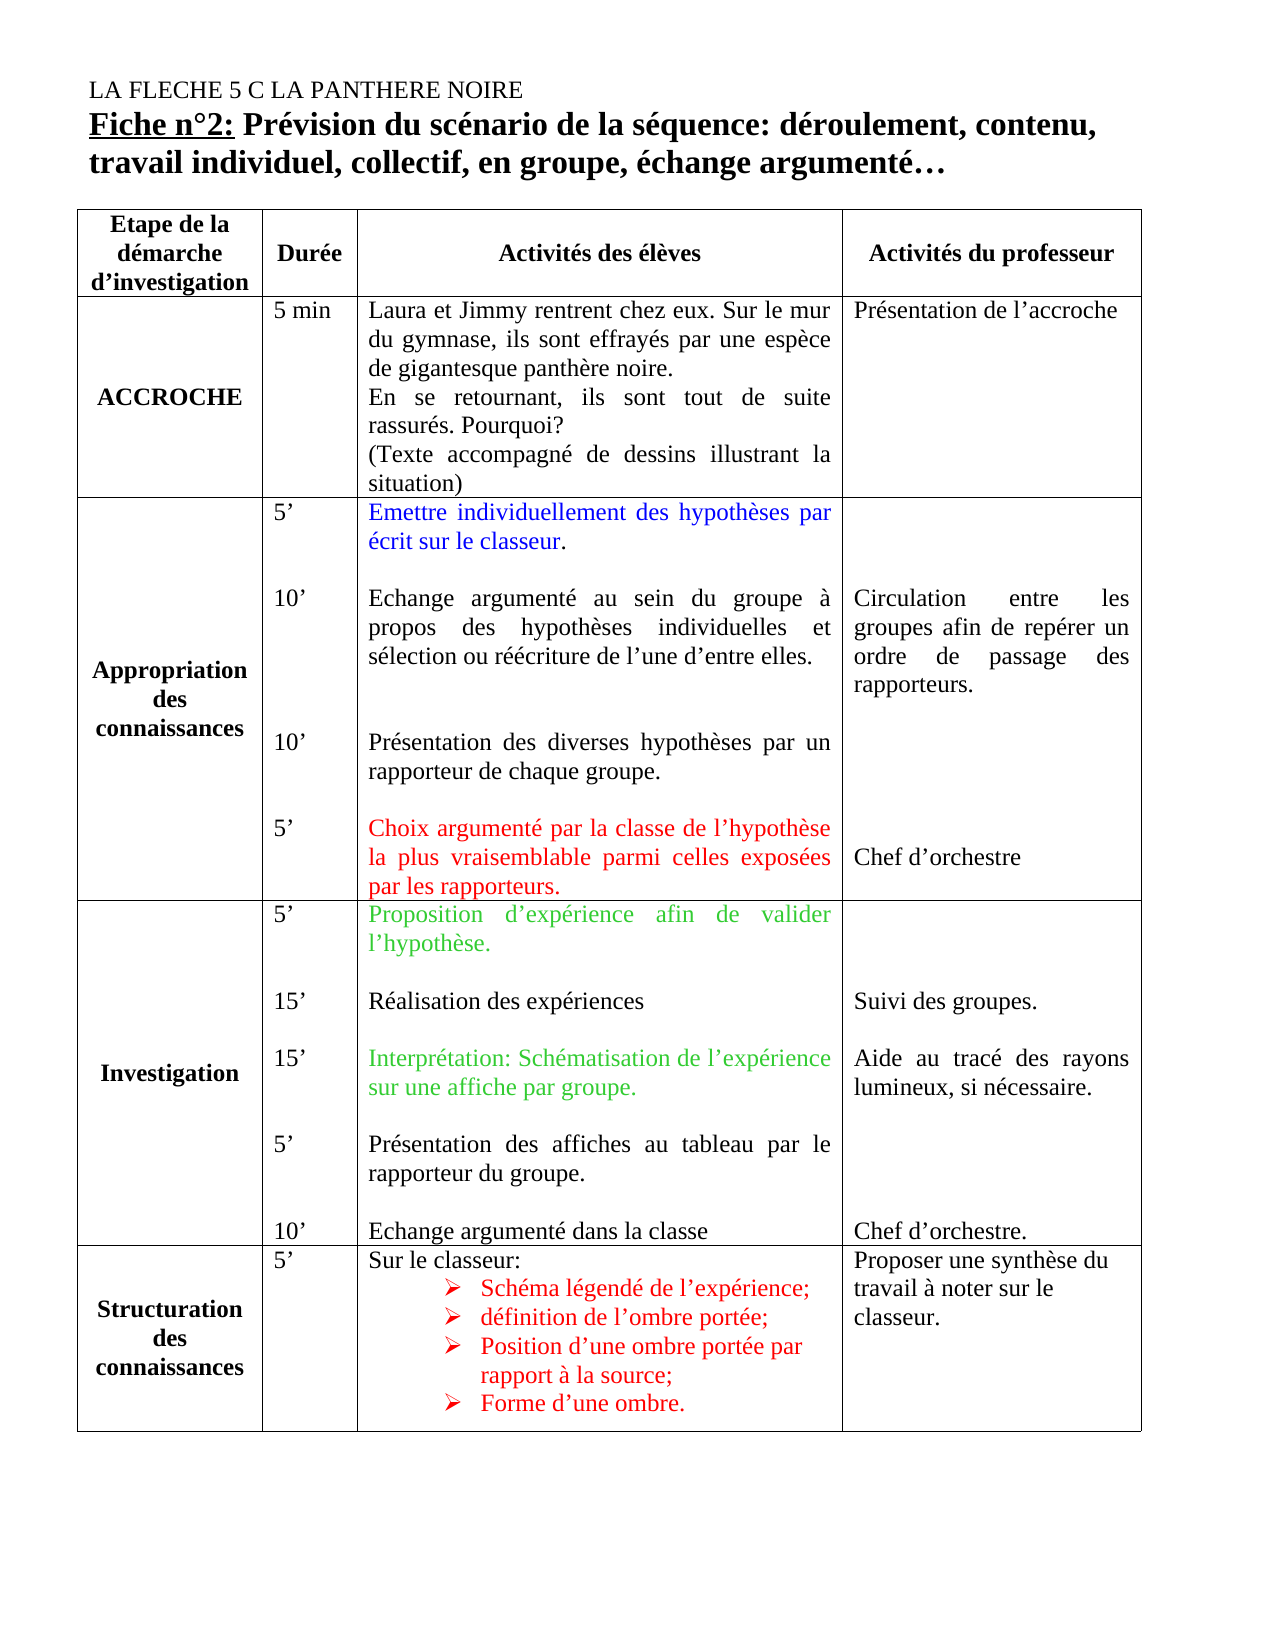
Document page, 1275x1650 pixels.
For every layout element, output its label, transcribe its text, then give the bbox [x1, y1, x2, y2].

table_cell 5 min [263, 297, 357, 497]
table_cell Laura et Jimmy rentrent chez eux. Sur le mur du gymnase, ils sont effrayés par une espèce de gigantesque panthère noire. En se retournant, ils sont tout de suite rassurés. Pourquoi? (Texte accompagné de dessins illustrant la situation) [358, 297, 842, 497]
table_header Activités des élèves [358, 210, 842, 296]
table_cell Circulation entre les groupes afin de repérer un ordre de passage des rapporteurs. Chef d’orchestre [843, 498, 1141, 899]
table_header Activités du professeur [843, 210, 1141, 296]
table_cell Sur le classeur: Schéma légendé de l’expérience; définition de l’ombre portée; Position d’une ombre portée par rapport à la source; Forme d’une ombre. [358, 1246, 842, 1431]
table_cell Présentation de l’accroche [843, 297, 1141, 497]
table_cell Proposition d’expérience afin de valider l’hypothèse. Réalisation des expériences Interprétation: Schématisation de l’expérience sur une affiche par groupe. Présentation des affiches au tableau par le rapporteur du groupe. Echange argumenté dans la classe [358, 901, 842, 1244]
text Fiche n°2: Prévision du scénario de la séquence: déroulement, contenu, travail individuel, collectif, en groupe, échange argumenté… [89, 104, 1192, 180]
table_cell Suivi des groupes. Aide au tracé des rayons lumineux, si nécessaire. Chef d’orchestre. [843, 901, 1141, 1244]
table_cell ACCROCHE [78, 297, 262, 497]
table_cell 5’ 10’ 10’ 5’ [263, 498, 357, 899]
table_header Durée [263, 210, 357, 296]
table_cell Appropriation des connaissances [78, 498, 262, 899]
table_cell Investigation [78, 901, 262, 1244]
table_header Etape de la démarche d’investigation [78, 210, 262, 296]
table_cell 5’ 15’ 15’ 5’ 10’ [263, 901, 357, 1244]
table_cell Proposer une synthèse du travail à noter sur le classeur. [843, 1246, 1141, 1431]
table_cell 5’ [263, 1246, 357, 1431]
table_cell Structuration des connaissances [78, 1246, 262, 1431]
table_cell Emettre individuellement des hypothèses par écrit sur le classeur. Echange argumenté au sein du groupe à propos des hypothèses individuelles et sélection ou réécriture de l’une d’entre elles. Présentation des diverses hypothèses par un rapporteur de chaque groupe. Choix argumenté par la classe de l’hypothèse la plus vraisemblable parmi celles exposées par les rapporteurs. [358, 498, 842, 899]
